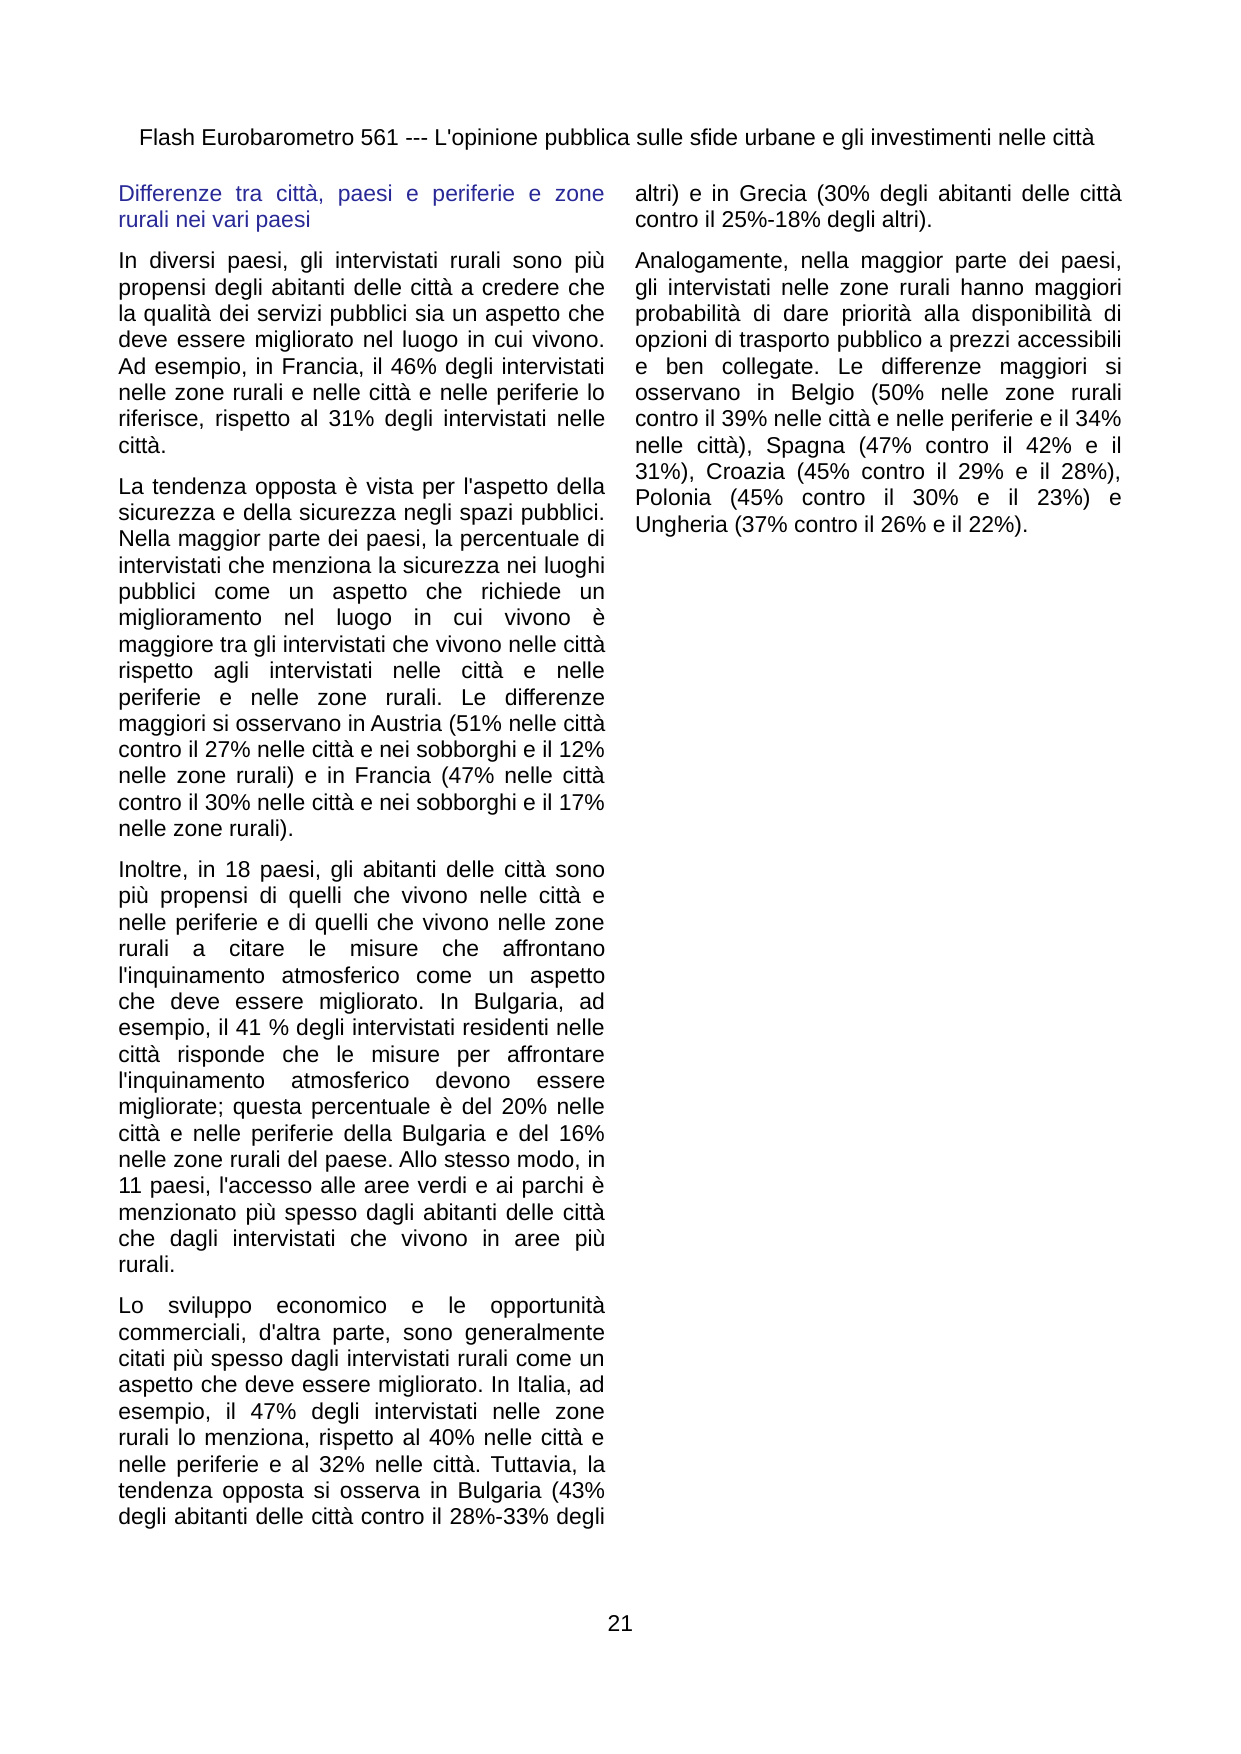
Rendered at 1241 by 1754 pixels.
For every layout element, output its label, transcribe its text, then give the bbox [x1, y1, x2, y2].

text Inoltre, in 18 paesi, gli abitanti delle città sono più propensi di quelli che vivono nelle città e nelle periferie e di quelli che vivono nelle zone rurali a citare le misure che affrontano l'inquinamento atmosferico come un aspetto che deve essere migliorato. In Bulgaria, ad esempio, il 41 % degli intervistati residenti nelle città risponde che le misure per affrontare l'inquinamento atmosferico devono essere migliorate; questa percentuale è del 20% nelle città e nelle periferie della Bulgaria e del 16% nelle zone rurali del paese. Allo stesso modo, in 11 paesi, l'accesso alle aree verdi e ai parchi è menzionato più spesso dagli abitanti delle città che dagli intervistati che vivono in aree più rurali. [118, 856, 605, 1278]
text La tendenza opposta è vista per l'aspetto della sicurezza e della sicurezza negli spazi pubblici. Nella maggior parte dei paesi, la percentuale di intervistati che menziona la sicurezza nei luoghi pubblici come un aspetto che richiede un miglioramento nel luogo in cui vivono è maggiore tra gli intervistati che vivono nelle città rispetto agli intervistati nelle città e nelle periferie e nelle zone rurali. Le differenze maggiori si osservano in Austria (51% nelle città contro il 27% nelle città e nei sobborghi e il 12% nelle zone rurali) e in Francia (47% nelle città contro il 30% nelle città e nei sobborghi e il 17% nelle zone rurali). [118, 473, 605, 842]
text In diversi paesi, gli intervistati rurali sono più propensi degli abitanti delle città a credere che la qualità dei servizi pubblici sia un aspetto che deve essere migliorato nel luogo in cui vivono. Ad esempio, in Francia, il 46% degli intervistati nelle zone rurali e nelle città e nelle periferie lo riferisce, rispetto al 31% degli intervistati nelle città. [118, 247, 605, 458]
text Lo sviluppo economico e le opportunità commerciali, d'altra parte, sono generalmente citati più spesso dagli intervistati rurali come un aspetto che deve essere migliorato. In Italia, ad esempio, il 47% degli intervistati nelle zone rurali lo menziona, rispetto al 40% nelle città e nelle periferie e al 32% nelle città. Tuttavia, la tendenza opposta si osserva in Bulgaria (43% degli abitanti delle città contro il 28%-33% degli [118, 1292, 605, 1529]
text Analogamente, nella maggior parte dei paesi, gli intervistati nelle zone rurali hanno maggiori probabilità di dare priorità alla disponibilità di opzioni di trasporto pubblico a prezzi accessibili e ben collegate. Le differenze maggiori si osservano in Belgio (50% nelle zone rurali contro il 39% nelle città e nelle periferie e il 34% nelle città), Spagna (47% contro il 42% e il 31%), Croazia (45% contro il 29% e il 28%), Polonia (45% contro il 30% e il 23%) e Ungheria (37% contro il 26% e il 22%). [635, 247, 1122, 537]
text altri) e in Grecia (30% degli abitanti delle città contro il 25%-18% degli altri). [635, 180, 1122, 233]
text Differenze tra città, paesi e periferie e zone rurali nei vari paesi [118, 180, 605, 233]
